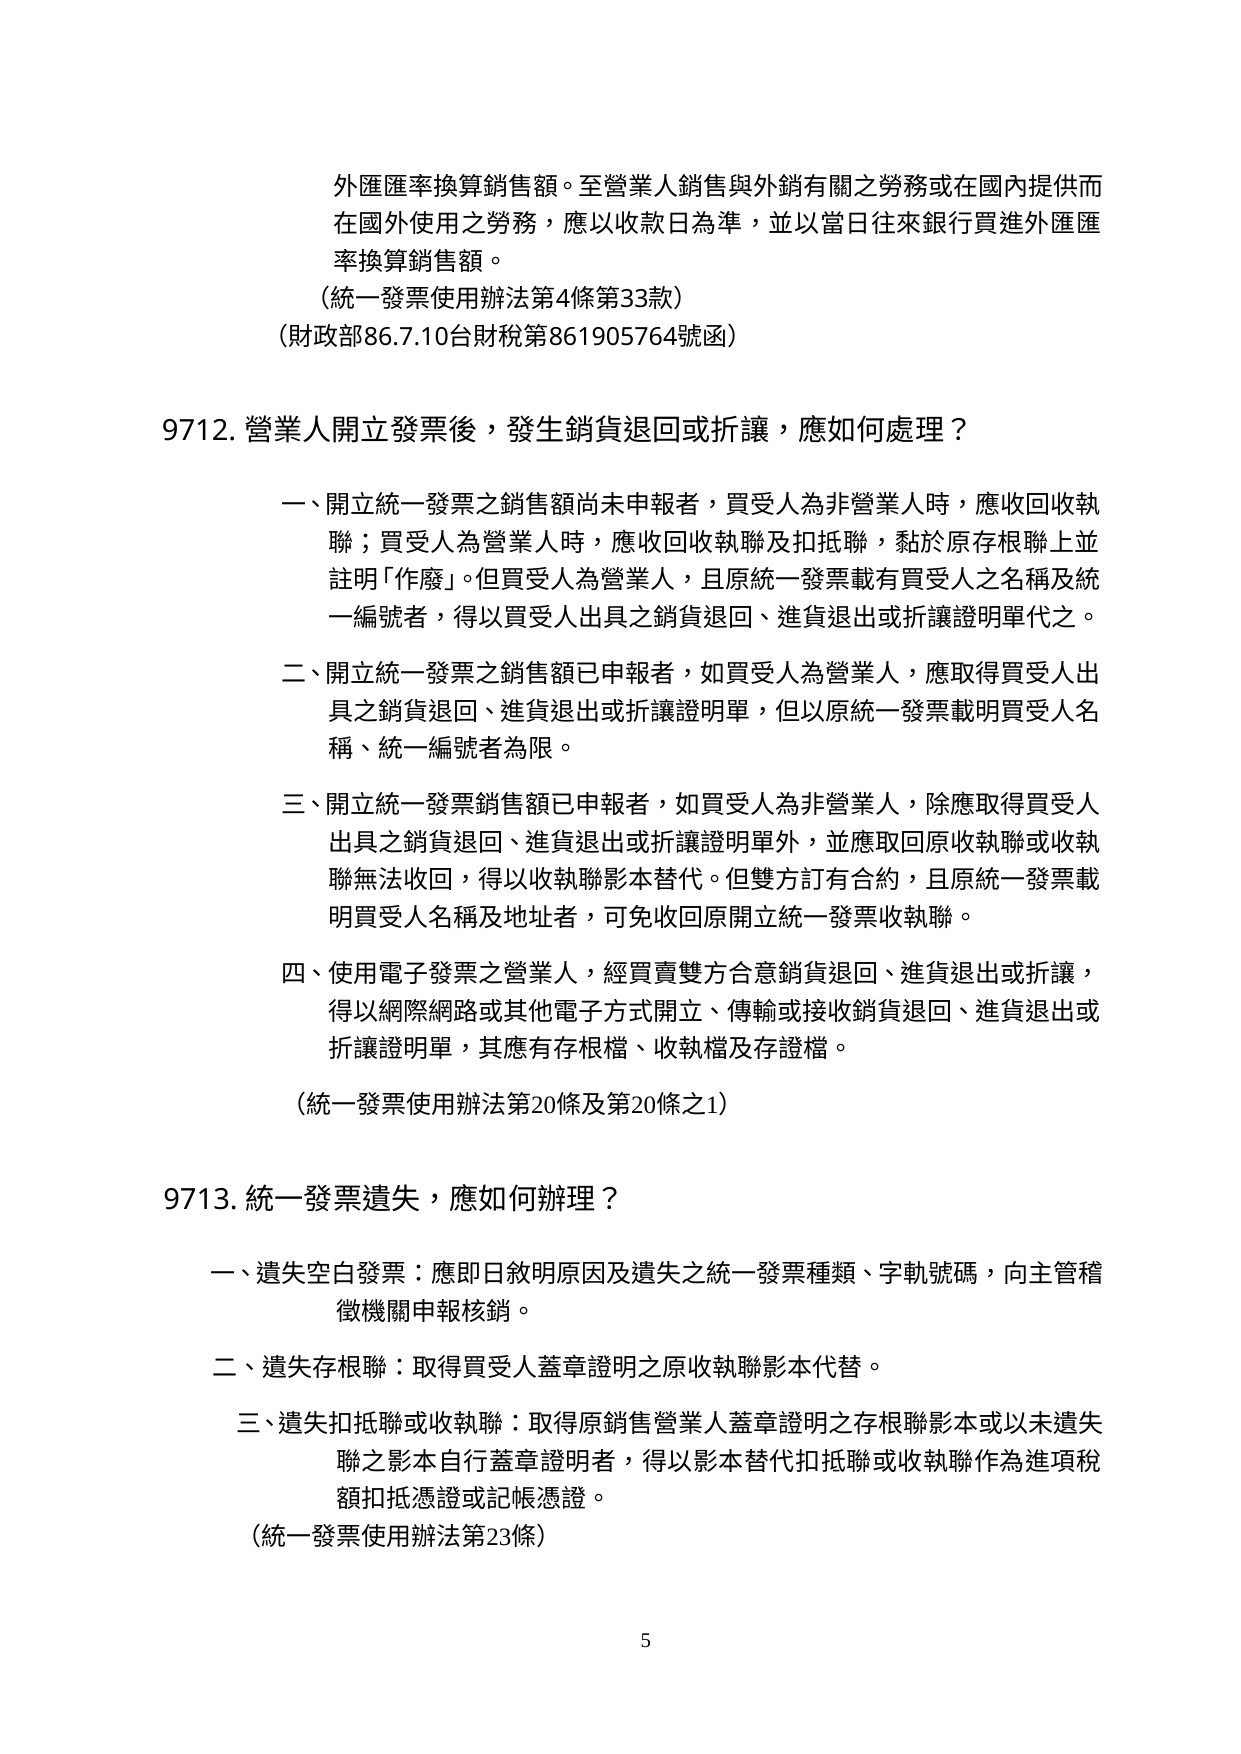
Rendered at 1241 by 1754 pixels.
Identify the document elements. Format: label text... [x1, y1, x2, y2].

text （統一發票使用辦法第23條） [192, 1516, 1103, 1553]
text （統一發票使用辦法第4條第33款） [280, 278, 1103, 316]
text 三、遺失扣抵聯或收執聯：取得原銷售營業人蓋章證明之存根聯影本或以未遺失聯之影本自行蓋章證明者，得以影本替代扣抵聯或收執聯作為進項稅額扣抵憑證或記帳憑證。 [184, 1403, 1103, 1516]
text 二、遺失存根聯：取得買受人蓋章證明之原收執聯影本代替。 [134, 1347, 1103, 1384]
text 一、遺失空白發票：應即日敘明原因及遺失之統一發票種類、字軌號碼，向主管稽徵機關申報核銷。 [137, 1253, 1103, 1328]
text 四、使用電子發票之營業人，經買賣雙方合意銷貨退回、進貨退出或折讓，得以網際網路或其他電子方式開立、傳輸或接收銷貨退回、進貨退出或折讓證明單，其應有存根檔、收執檔及存證檔。 [281, 953, 1100, 1066]
text （統一發票使用辦法第20條及第20條之1） [281, 1084, 1100, 1122]
text 9713. 統一發票遺失，應如何辦理？ [131, 1159, 1103, 1234]
text 三、開立統一發票銷售額已申報者，如買受人為非營業人，除應取得買受人出具之銷貨退回、進貨退出或折讓證明單外，並應取回原收執聯或收執聯無法收回，得以收執聯影本替代。但雙方訂有合約，且原統一發票載明買受人名稱及地址者，可免收回原開立統一發票收執聯。 [281, 784, 1100, 934]
text （財政部86.7.10台財稅第861905764號函） [192, 316, 1103, 353]
text 二、開立統一發票之銷售額已申報者，如買受人為營業人，應取得買受人出具之銷貨退回、進貨退出或折讓證明單，但以原統一發票載明買受人名稱、統一編號者為限。 [281, 653, 1100, 766]
text 9712. 營業人開立發票後，發生銷貨退回或折讓，應如何處理？ [129, 391, 1103, 466]
text 外匯匯率換算銷售額。至營業人銷售與外銷有關之勞務或在國內提供而在國外使用之勞務，應以收款日為準，並以當日往來銀行買進外匯匯率換算銷售額。 [222, 166, 1103, 278]
text 一、開立統一發票之銷售額尚未申報者，買受人為非營業人時，應收回收執聯；買受人為營業人時，應收回收執聯及扣抵聯，黏於原存根聯上並註明「作廢」。但買受人為營業人，且原統一發票載有買受人之名稱及統一編號者，得以買受人出具之銷貨退回、進貨退出或折讓證明單代之。 [281, 484, 1100, 634]
